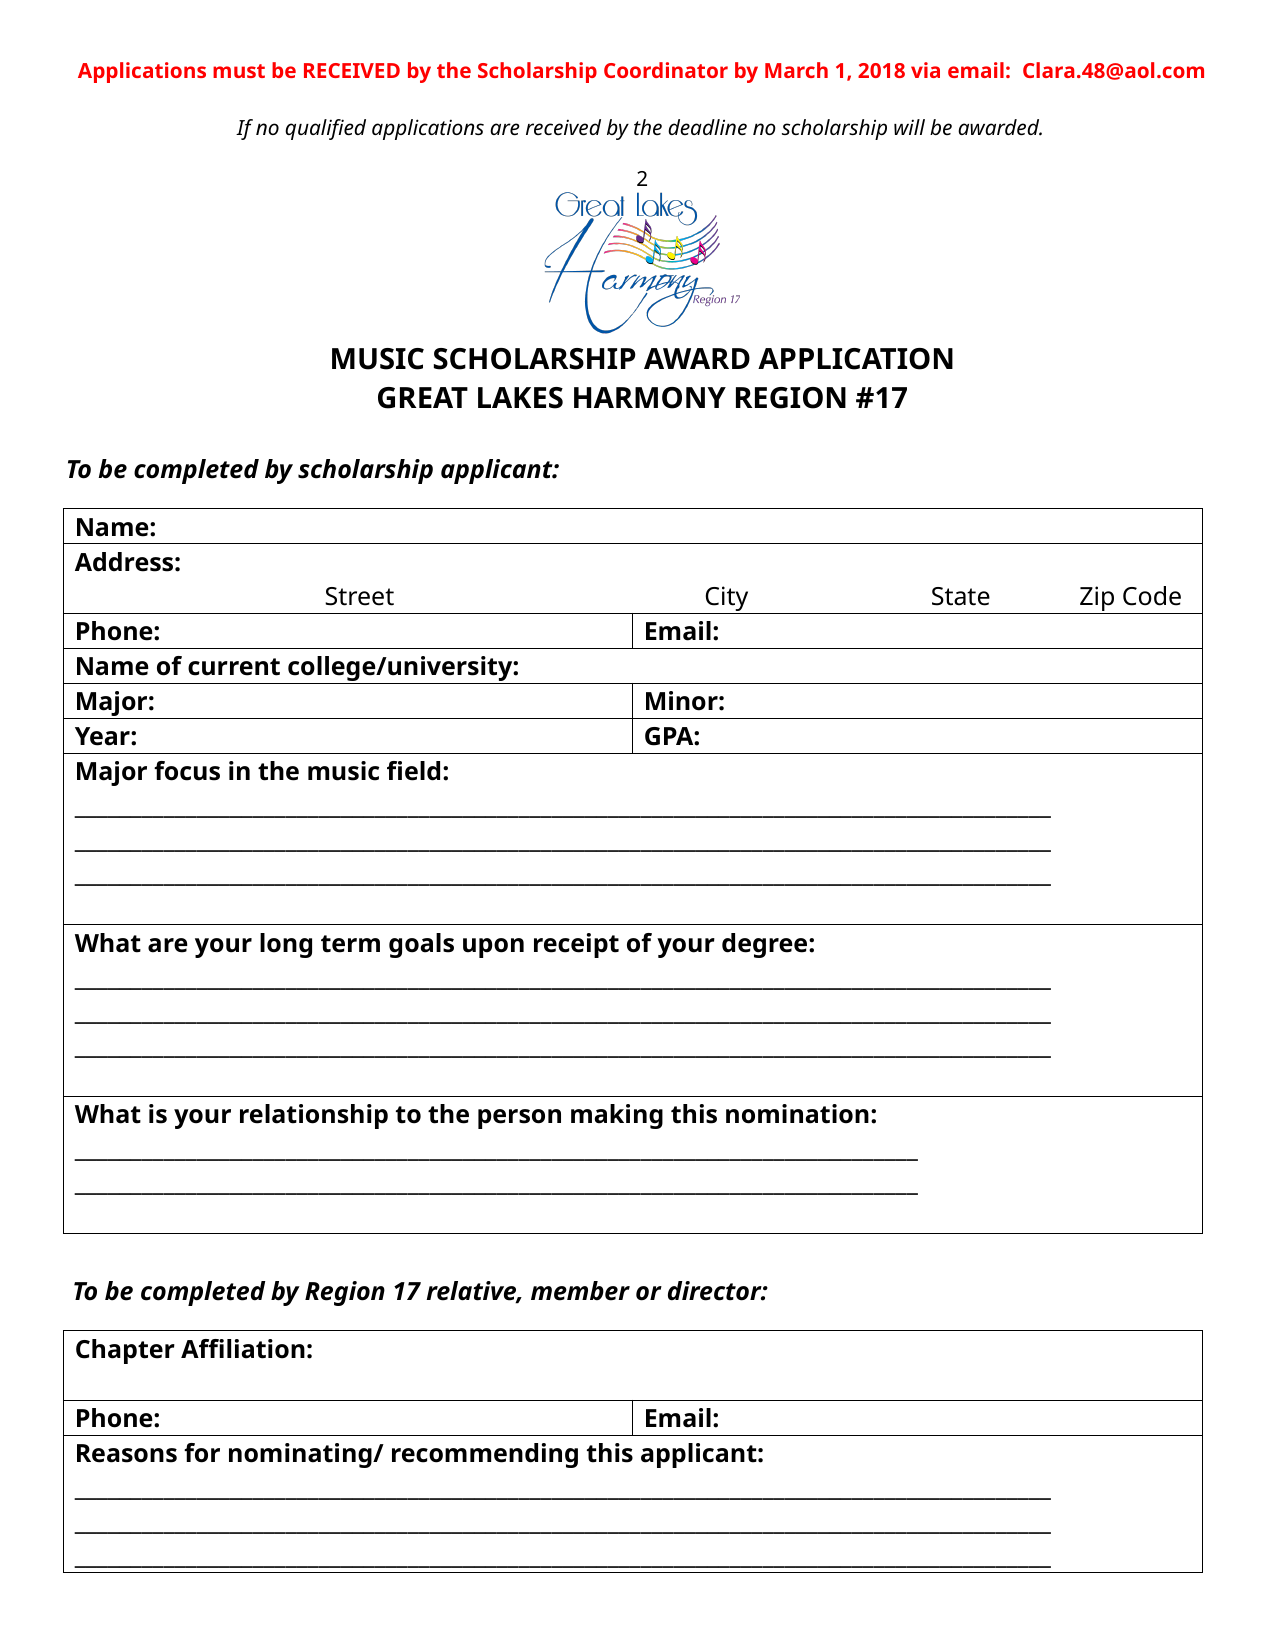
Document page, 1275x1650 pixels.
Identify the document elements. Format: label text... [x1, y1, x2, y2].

table_cell Reasons for nominating/ recommending this applicant: ________________________________________________________________________________________ ________________________________________________________________________________________ ________________________________________________________________________________________ [64, 1436, 1202, 1572]
table_cell State [862, 579, 1059, 612]
table_cell Name of current college/university: [64, 649, 1202, 683]
table_cell Zip Code [1059, 579, 1202, 612]
table_cell Email: [633, 1401, 1202, 1435]
table_cell Address: [64, 544, 1202, 578]
table_cell Email: [633, 614, 1202, 648]
subtitle Applications must be RECEIVED by the Scholarship Coordinator by March 1, 2018 via email: Clara.48@aol.com [75, 56, 1209, 85]
text MUSIC SCHOLARSHIP AWARD APPLICATION [75, 338, 1209, 378]
table_cell GPA: [633, 719, 1202, 753]
text To be completed by Region 17 relative, member or director: [66, 1274, 1209, 1308]
text 2 [75, 164, 1209, 193]
table_cell Phone: [64, 614, 632, 648]
table_cell Minor: [633, 684, 1202, 718]
table_cell Phone: [64, 1401, 632, 1435]
table_cell What are your long term goals upon receipt of your degree: ________________________________________________________________________________________ ________________________________________________________________________________________ ________________________________________________________________________________________ [64, 925, 1202, 1096]
subtitle GREAT LAKES HARMONY REGION #17 [75, 378, 1209, 417]
table_cell City [590, 579, 862, 612]
table_cell What is your relationship to the person making this nomination: ____________________________________________________________________________ ____________________________________________________________________________ [64, 1097, 1202, 1233]
table_cell Major focus in the music field: ________________________________________________________________________________________ ________________________________________________________________________________________ ________________________________________________________________________________________ [64, 754, 1202, 924]
text To be completed by scholarship applicant: [66, 451, 1209, 486]
table_cell Street [64, 579, 590, 612]
table_cell Year: [64, 719, 632, 753]
table_header Name: [64, 509, 1202, 543]
text If no qualified applications are received by the deadline no scholarship will be awarded. [75, 113, 1209, 142]
table_cell Major: [64, 684, 632, 718]
table_header Chapter Affiliation: [64, 1331, 1202, 1399]
